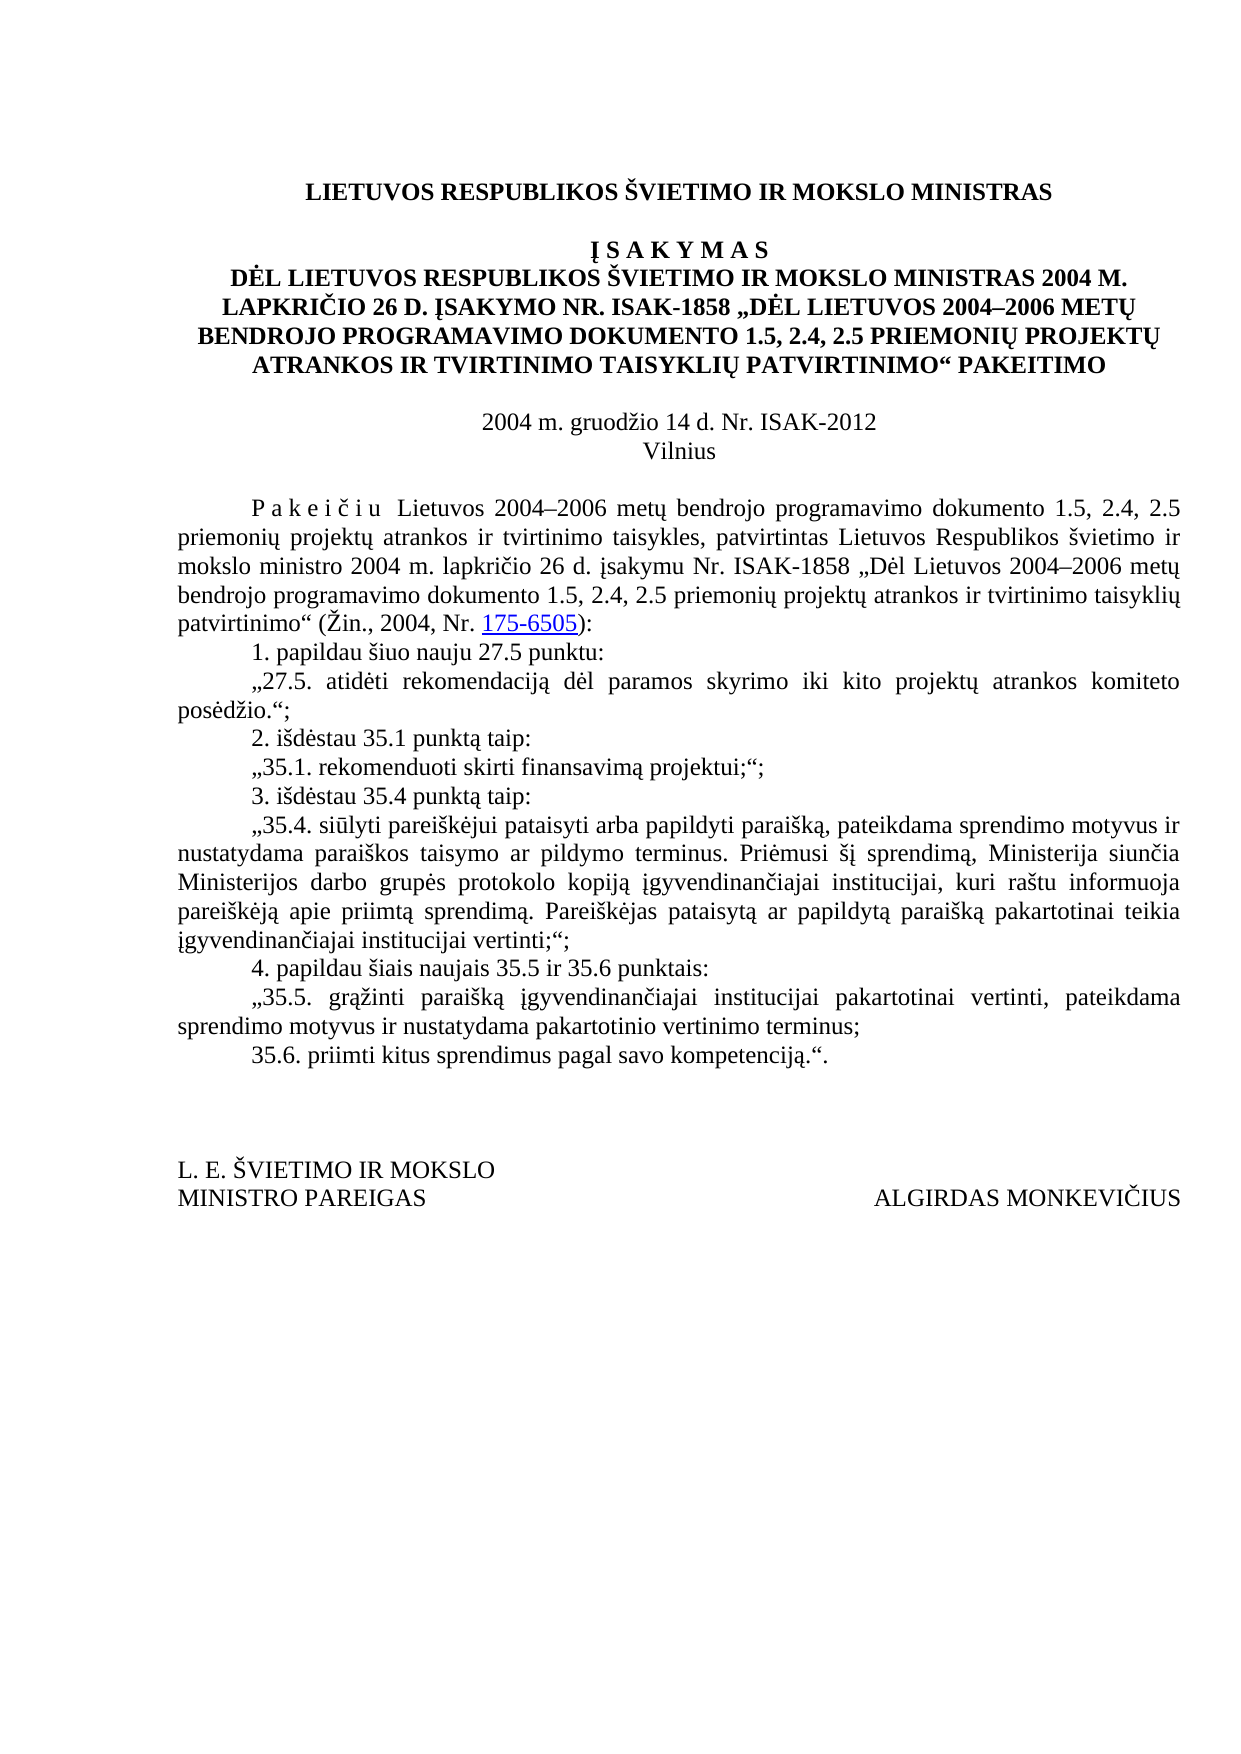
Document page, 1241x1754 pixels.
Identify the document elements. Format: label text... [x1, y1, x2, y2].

text „27.5. atidėti rekomendaciją dėl paramos skyrimo iki kito projektų atrankos komiteto posėdžio.“; [177, 666, 1181, 723]
text DĖL LIETUVOS RESPUBLIKOS ŠVIETIMO IR MOKSLO MINISTRAS 2004 M. LAPKRIČIO 26 D. ĮSAKYMO NR. ISAK-1858 „DĖL LIETUVOS 2004–2006 METŲ BENDROJO PROGRAMAVIMO DOKUMENTO 1.5, 2.4, 2.5 PRIEMONIŲ PROJEKTŲ ATRANKOS IR TVIRTINIMO TAISYKLIŲ PATVIRTINIMO“ PAKEITIMO [177, 263, 1181, 378]
text 1. papildau šiuo nauju 27.5 punktu: [177, 637, 1181, 666]
text L. E. ŠVIETIMO IR MOKSLO [177, 1155, 1181, 1183]
text „35.1. rekomenduoti skirti finansavimą projektui;“; [177, 752, 1181, 781]
text „35.5. grąžinti paraišką įgyvendinančiajai institucijai pakartotinai vertinti, pateikdama sprendimo motyvus ir nustatydama pakartotinio vertinimo terminus; [177, 982, 1181, 1040]
text Vilnius [177, 436, 1181, 465]
text MINISTRO PAREIGAS ALGIRDAS MONKEVIČIUS [177, 1183, 1181, 1212]
text Pakeičiu Lietuvos 2004–2006 metų bendrojo programavimo dokumento 1.5, 2.4, 2.5 priemonių projektų atrankos ir tvirtinimo taisykles, patvirtintas Lietuvos Respublikos švietimo ir mokslo ministro 2004 m. lapkričio 26 d. įsakymu Nr. ISAK-1858 „Dėl Lietuvos 2004–2006 metų bendrojo programavimo dokumento 1.5, 2.4, 2.5 priemonių projektų atrankos ir tvirtinimo taisyklių patvirtinimo“ (Žin., 2004, Nr. 175-6505): [177, 493, 1181, 637]
text 4. papildau šiais naujais 35.5 ir 35.6 punktais: [177, 953, 1181, 982]
text 2. išdėstau 35.1 punktą taip: [177, 723, 1181, 752]
text 2004 m. gruodžio 14 d. Nr. ISAK-2012 [177, 407, 1181, 436]
text Į S A K Y M A S [177, 235, 1181, 263]
text 3. išdėstau 35.4 punktą taip: [177, 781, 1181, 810]
text „35.4. siūlyti pareiškėjui pataisyti arba papildyti paraišką, pateikdama sprendimo motyvus ir nustatydama paraiškos taisymo ar pildymo terminus. Priėmusi šį sprendimą, Ministerija siunčia Ministerijos darbo grupės protokolo kopiją įgyvendinančiajai institucijai, kuri raštu informuoja pareiškėją apie priimtą sprendimą. Pareiškėjas pataisytą ar papildytą paraišką pakartotinai teikia įgyvendinančiajai institucijai vertinti;“; [177, 810, 1181, 953]
text LIETUVOS RESPUBLIKOS ŠVIETIMO IR MOKSLO MINISTRAS [177, 177, 1181, 206]
text 35.6. priimti kitus sprendimus pagal savo kompetenciją.“. [177, 1040, 1181, 1068]
